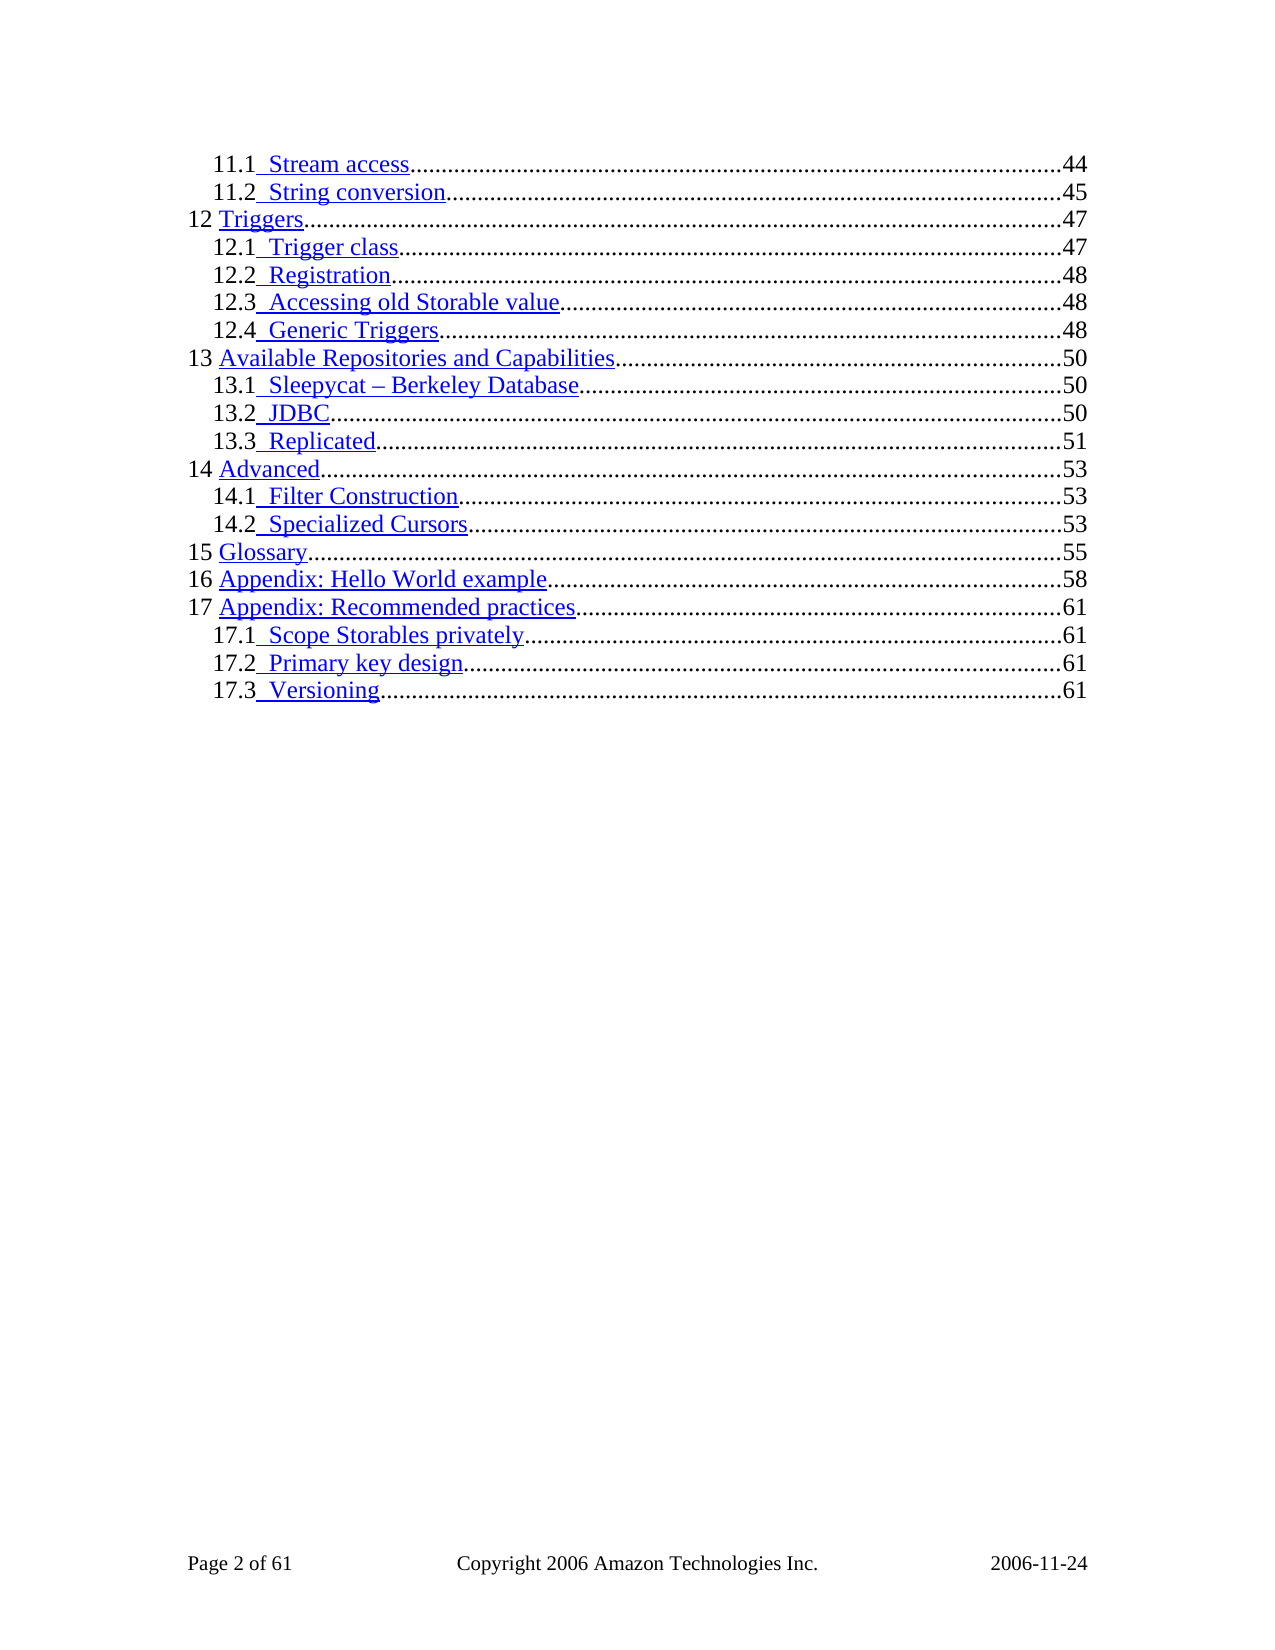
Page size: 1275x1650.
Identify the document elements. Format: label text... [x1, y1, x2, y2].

text 11.2 String conversion 45 [212, 178, 1087, 205]
text 13.2 JDBC 50 [212, 399, 1087, 427]
text 11.1 Stream access 44 [212, 150, 1087, 178]
text 12.4 Generic Triggers 48 [212, 316, 1087, 344]
text 12.2 Registration 48 [212, 261, 1087, 288]
text 13.3 Replicated 51 [212, 427, 1087, 455]
text 12.1 Trigger class 47 [212, 233, 1087, 261]
text 14.2 Specialized Cursors 53 [212, 510, 1087, 538]
text 17.3 Versioning 61 [212, 676, 1087, 704]
text 17.1 Scope Storables privately 61 [212, 621, 1087, 649]
text 14 Advanced 53 [187, 455, 1087, 482]
text 17.2 Primary key design 61 [212, 649, 1087, 676]
text 12.3 Accessing old Storable value 48 [212, 288, 1087, 316]
text 13 Available Repositories and Capabilities 50 [187, 344, 1087, 372]
text 17 Appendix: Recommended practices 61 [187, 593, 1087, 621]
text 15 Glossary 55 [187, 538, 1087, 566]
text 13.1 Sleepycat – Berkeley Database 50 [212, 372, 1087, 399]
text 16 Appendix: Hello World example 58 [187, 566, 1087, 593]
text 12 Triggers 47 [187, 205, 1087, 233]
text 14.1 Filter Construction 53 [212, 482, 1087, 510]
